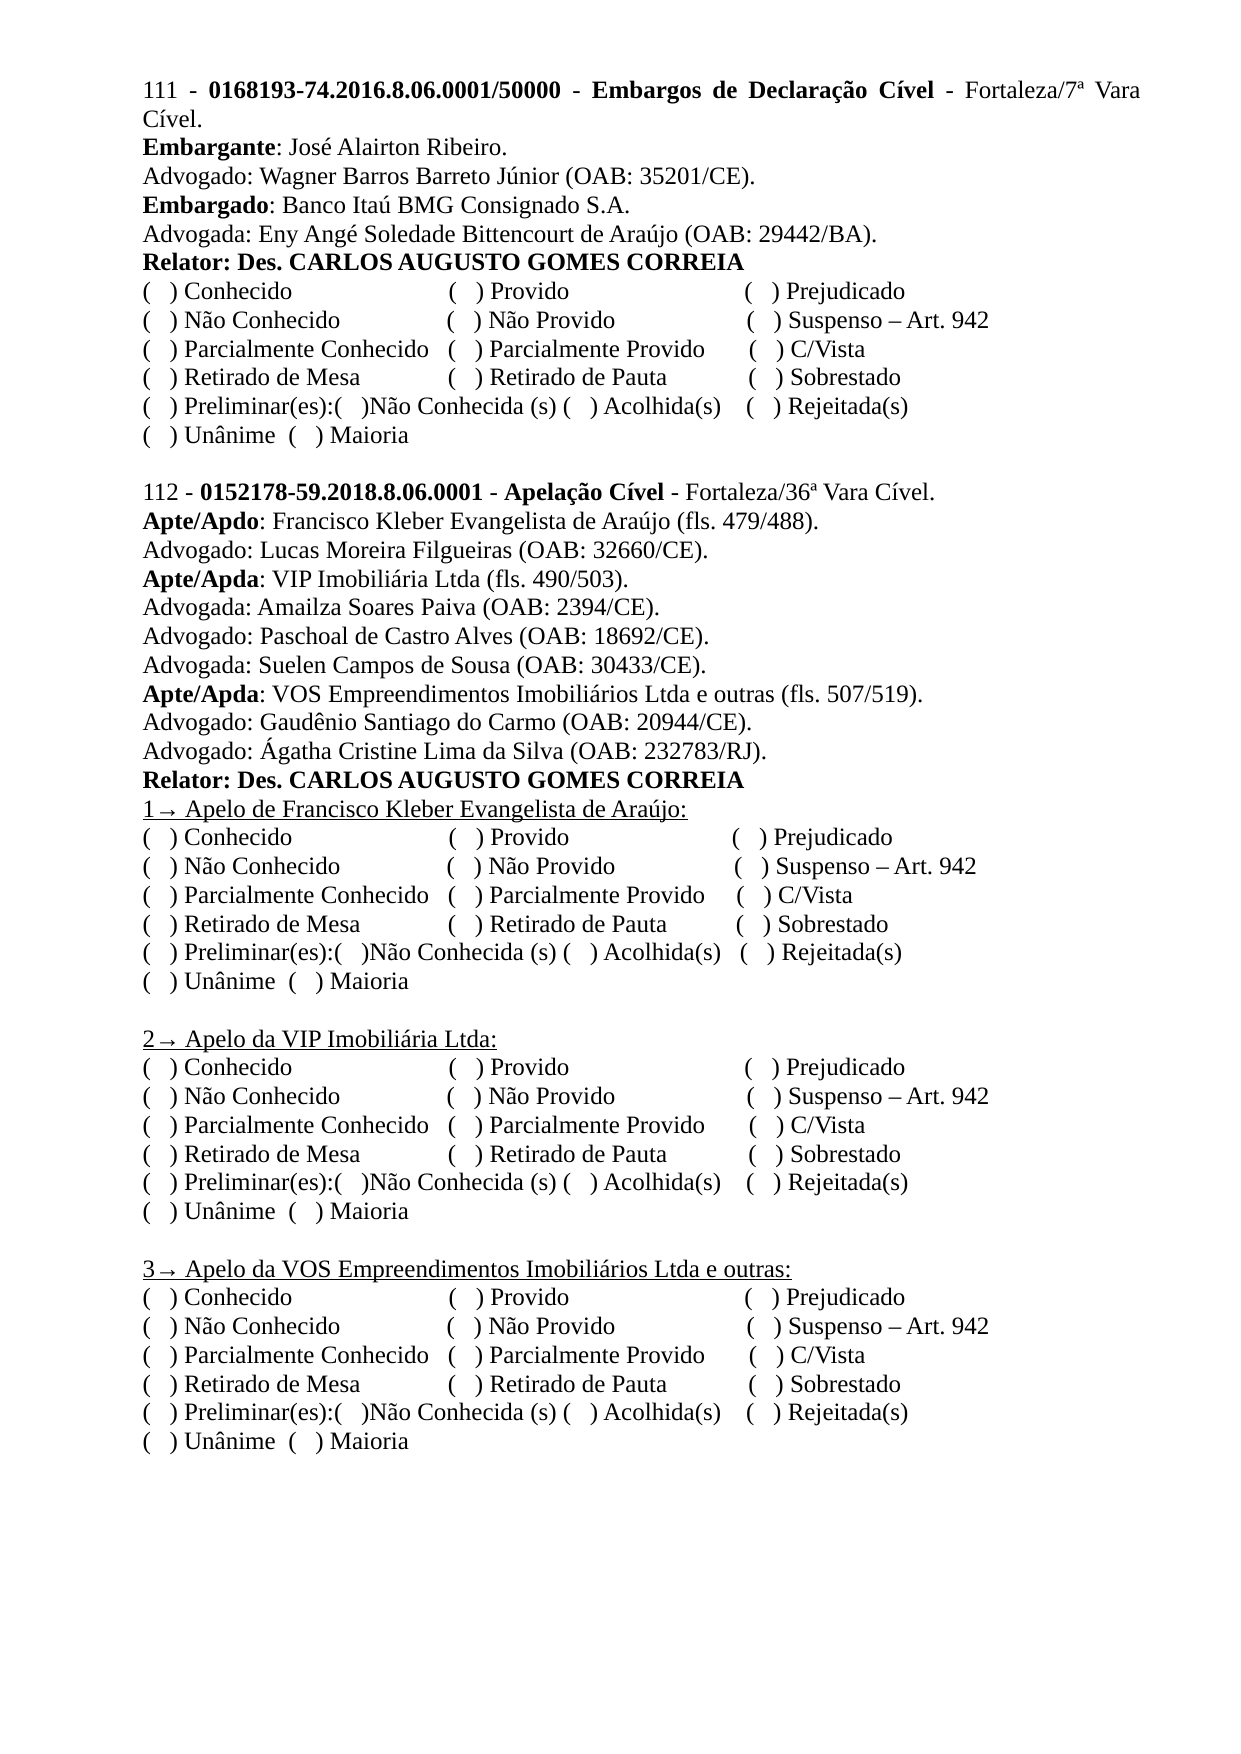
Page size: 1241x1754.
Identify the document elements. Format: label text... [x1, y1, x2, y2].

text ( ) Retirado de Mesa ( ) Retirado de Pauta ( ) Sobrestado [142, 362, 1158, 391]
text 2→ Apelo da VIP Imobiliária Ltda: [142, 1024, 1141, 1052]
text 112 - 0152178-59.2018.8.06.0001 - Apelação Cível - Fortaleza/36ª Vara Cível. [142, 477, 1141, 506]
text Advogada: Amailza Soares Paiva (OAB: 2394/CE). [142, 592, 1141, 621]
text 1→ Apelo de Francisco Kleber Evangelista de Araújo: [142, 794, 1141, 822]
text ( ) Unânime ( ) Maioria [142, 420, 1158, 449]
text Apte/Apdo: Francisco Kleber Evangelista de Araújo (fls. 479/488). [142, 506, 1141, 535]
text Advogada: Suelen Campos de Sousa (OAB: 30433/CE). [142, 650, 1141, 679]
text ( ) Preliminar(es):( )Não Conhecida (s) ( ) Acolhida(s) ( ) Rejeitada(s) [142, 1167, 1158, 1196]
text ( ) Conhecido ( ) Provido ( ) Prejudicado [142, 276, 1141, 305]
text ( ) Preliminar(es):( )Não Conhecida (s) ( ) Acolhida(s) ( ) Rejeitada(s) [142, 937, 1158, 966]
text Embargante: José Alairton Ribeiro. [142, 132, 1141, 161]
text ( ) Unânime ( ) Maioria [142, 1196, 1158, 1225]
text ( ) Não Conhecido ( ) Não Provido ( ) Suspenso – Art. 942 [142, 305, 1158, 334]
text ( ) Não Conhecido ( ) Não Provido ( ) Suspenso – Art. 942 [142, 1081, 1158, 1110]
text ( ) Retirado de Mesa ( ) Retirado de Pauta ( ) Sobrestado [142, 1139, 1158, 1167]
text ( ) Não Conhecido ( ) Não Provido ( ) Suspenso – Art. 942 [142, 1311, 1158, 1340]
text Advogada: Eny Angé Soledade Bittencourt de Araújo (OAB: 29442/BA). [142, 219, 1141, 247]
text Advogado: Ágatha Cristine Lima da Silva (OAB: 232783/RJ). [142, 736, 1141, 765]
text 3→ Apelo da VOS Empreendimentos Imobiliários Ltda e outras: [142, 1254, 1141, 1282]
text Relator: Des. CARLOS AUGUSTO GOMES CORREIA [142, 765, 1141, 794]
text ( ) Parcialmente Conhecido ( ) Parcialmente Provido ( ) C/Vista [142, 880, 1158, 909]
text ( ) Não Conhecido ( ) Não Provido ( ) Suspenso – Art. 942 [142, 851, 1158, 880]
text Advogado: Lucas Moreira Filgueiras (OAB: 32660/CE). [142, 535, 1141, 564]
text ( ) Preliminar(es):( )Não Conhecida (s) ( ) Acolhida(s) ( ) Rejeitada(s) [142, 1397, 1158, 1426]
text ( ) Unânime ( ) Maioria [142, 966, 1158, 995]
text ( ) Preliminar(es):( )Não Conhecida (s) ( ) Acolhida(s) ( ) Rejeitada(s) [142, 391, 1158, 420]
text Relator: Des. CARLOS AUGUSTO GOMES CORREIA [142, 247, 1141, 276]
text Embargado: Banco Itaú BMG Consignado S.A. [142, 190, 1141, 219]
text ( ) Retirado de Mesa ( ) Retirado de Pauta ( ) Sobrestado [142, 909, 1158, 937]
text Advogado: Wagner Barros Barreto Júnior (OAB: 35201/CE). [142, 161, 1141, 190]
text Advogado: Paschoal de Castro Alves (OAB: 18692/CE). [142, 621, 1141, 650]
text ( ) Conhecido ( ) Provido ( ) Prejudicado [142, 1052, 1141, 1081]
text ( ) Parcialmente Conhecido ( ) Parcialmente Provido ( ) C/Vista [142, 1340, 1158, 1369]
text ( ) Parcialmente Conhecido ( ) Parcialmente Provido ( ) C/Vista [142, 1110, 1158, 1139]
text Apte/Apda: VOS Empreendimentos Imobiliários Ltda e outras (fls. 507/519). [142, 679, 1141, 707]
text Advogado: Gaudênio Santiago do Carmo (OAB: 20944/CE). [142, 707, 1141, 736]
text ( ) Parcialmente Conhecido ( ) Parcialmente Provido ( ) C/Vista [142, 334, 1158, 362]
text ( ) Retirado de Mesa ( ) Retirado de Pauta ( ) Sobrestado [142, 1369, 1158, 1397]
text ( ) Unânime ( ) Maioria [142, 1426, 1158, 1455]
text ( ) Conhecido ( ) Provido ( ) Prejudicado [142, 822, 1141, 851]
text 111 - 0168193-74.2016.8.06.0001/50000 - Embargos de Declaração Cível - Fortaleza/7ª Vara Cível. [142, 75, 1141, 132]
text ( ) Conhecido ( ) Provido ( ) Prejudicado [142, 1282, 1141, 1311]
text Apte/Apda: VIP Imobiliária Ltda (fls. 490/503). [142, 564, 1141, 592]
